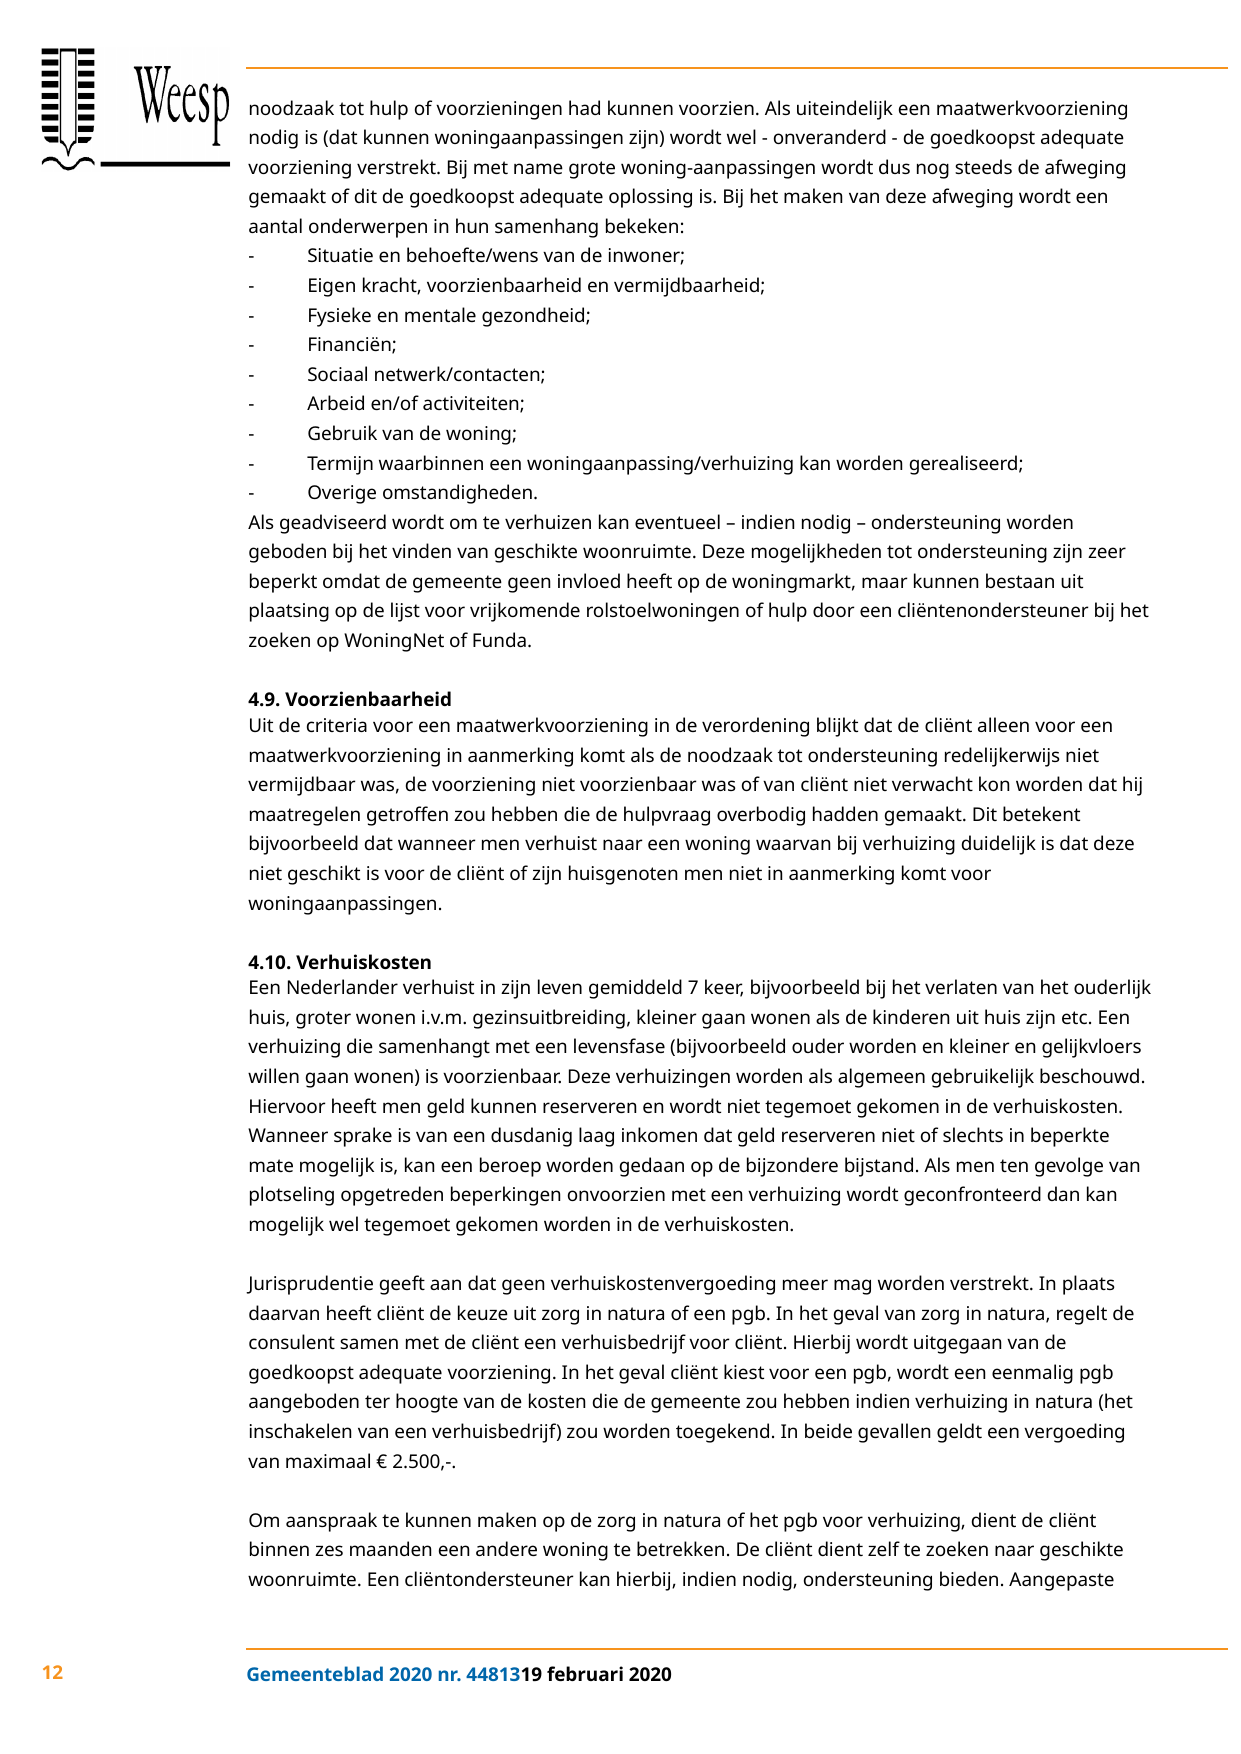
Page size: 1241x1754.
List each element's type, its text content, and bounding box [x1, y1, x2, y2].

text Jurisprudentie geeft aan dat geen verhuiskostenvergoeding meer mag worden verstrekt. In plaats daarvan heeft cliënt de keuze uit zorg in natura of een pgb. In het geval van zorg in natura, regelt de consulent samen met de cliënt een verhuisbedrijf voor cliënt. Hierbij wordt uitgegaan van de goedkoopst adequate voorziening. In het geval cliënt kiest voor een pgb, wordt een eenmalig pgb aangeboden ter hoogte van de kosten die de gemeente zou hebben indien verhuizing in natura (het inschakelen van een verhuisbedrijf) zou worden toegekend. In beide gevallen geldt een vergoeding van maximaal € 2.500,-. [248, 1270, 1152, 1474]
list Arbeid en/of activiteiten; [248, 391, 1152, 416]
list Gebruik van de woning; [248, 420, 1152, 446]
text Als geadviseerd wordt om te verhuizen kan eventueel – indien nodig – ondersteuning worden geboden bij het vinden van geschikte woonruimte. Deze mogelijkheden tot ondersteuning zijn zeer beperkt omdat de gemeente geen invloed heeft op de woningmarkt, maar kunnen bestaan uit plaatsing op de lijst voor vrijkomende rolstoelwoningen of hulp door een cliëntenondersteuner bij het zoeken op WoningNet of Funda. [248, 509, 1152, 653]
text Om aanspraak te kunnen maken op de zorg in natura of het pgb voor verhuizing, dient de cliënt binnen zes maanden een andere woning te betrekken. De cliënt dient zelf te zoeken naar geschikte woonruimte. Een cliëntondersteuner kan hierbij, indien nodig, ondersteuning bieden. Aangepaste [248, 1507, 1152, 1592]
list Financiën; [248, 331, 1152, 357]
list Situatie en behoefte/wens van de inwoner; [248, 243, 1152, 268]
text noodzaak tot hulp of voorzieningen had kunnen voorzien. Als uiteindelijk een maatwerkvoorziening nodig is (dat kunnen woningaanpassingen zijn) wordt wel - onveranderd - de goedkoopst adequate voorziening verstrekt. Bij met name grote woning-aanpassingen wordt dus nog steeds de afweging gemaakt of dit de goedkoopst adequate oplossing is. Bij het maken van deze afweging wordt een aantal onderwerpen in hun samenhang bekeken: [248, 95, 1152, 239]
list Termijn waarbinnen een woningaanpassing/verhuizing kan worden gerealiseerd; [248, 450, 1152, 476]
list Sociaal netwerk/contacten; [248, 361, 1152, 387]
list Eigen kracht, voorzienbaarheid en vermijdbaarheid; [248, 272, 1152, 298]
text 4.9. Voorzienbaarheid [248, 686, 1152, 712]
text 4.10. Verhuiskosten [248, 949, 1152, 974]
text Een Nederlander verhuist in zijn leven gemiddeld 7 keer, bijvoorbeeld bij het verlaten van het ouderlijk huis, groter wonen i.v.m. gezinsuitbreiding, kleiner gaan wonen als de kinderen uit huis zijn etc. Een verhuizing die samenhangt met een levensfase (bijvoorbeeld ouder worden en kleiner en gelijkvloers willen gaan wonen) is voorzienbaar. Deze verhuizingen worden als algemeen gebruikelijk beschouwd. Hiervoor heeft men geld kunnen reserveren en wordt niet tegemoet gekomen in de verhuiskosten. Wanneer sprake is van een dusdanig laag inkomen dat geld reserveren niet of slechts in beperkte mate mogelijk is, kan een beroep worden gedaan op de bijzondere bijstand. Als men ten gevolge van plotseling opgetreden beperkingen onvoorzien met een verhuizing wordt geconfronteerd dan kan mogelijk wel tegemoet gekomen worden in de verhuiskosten. [248, 974, 1152, 1237]
list Fysieke en mentale gezondheid; [248, 302, 1152, 328]
list Overige omstandigheden. [248, 479, 1152, 505]
text Uit de criteria voor een maatwerkvoorziening in de verordening blijkt dat de cliënt alleen voor een maatwerkvoorziening in aanmerking komt als de noodzaak tot ondersteuning redelijkerwijs niet vermijdbaar was, de voorziening niet voorzienbaar was of van cliënt niet verwacht kon worden dat hij maatregelen getroffen zou hebben die de hulpvraag overbodig hadden gemaakt. Dit betekent bijvoorbeeld dat wanneer men verhuist naar een woning waarvan bij verhuizing duidelijk is dat deze niet geschikt is voor de cliënt of zijn huisgenoten men niet in aanmerking komt voor woningaanpassingen. [248, 712, 1152, 915]
picture [41, 47, 231, 172]
